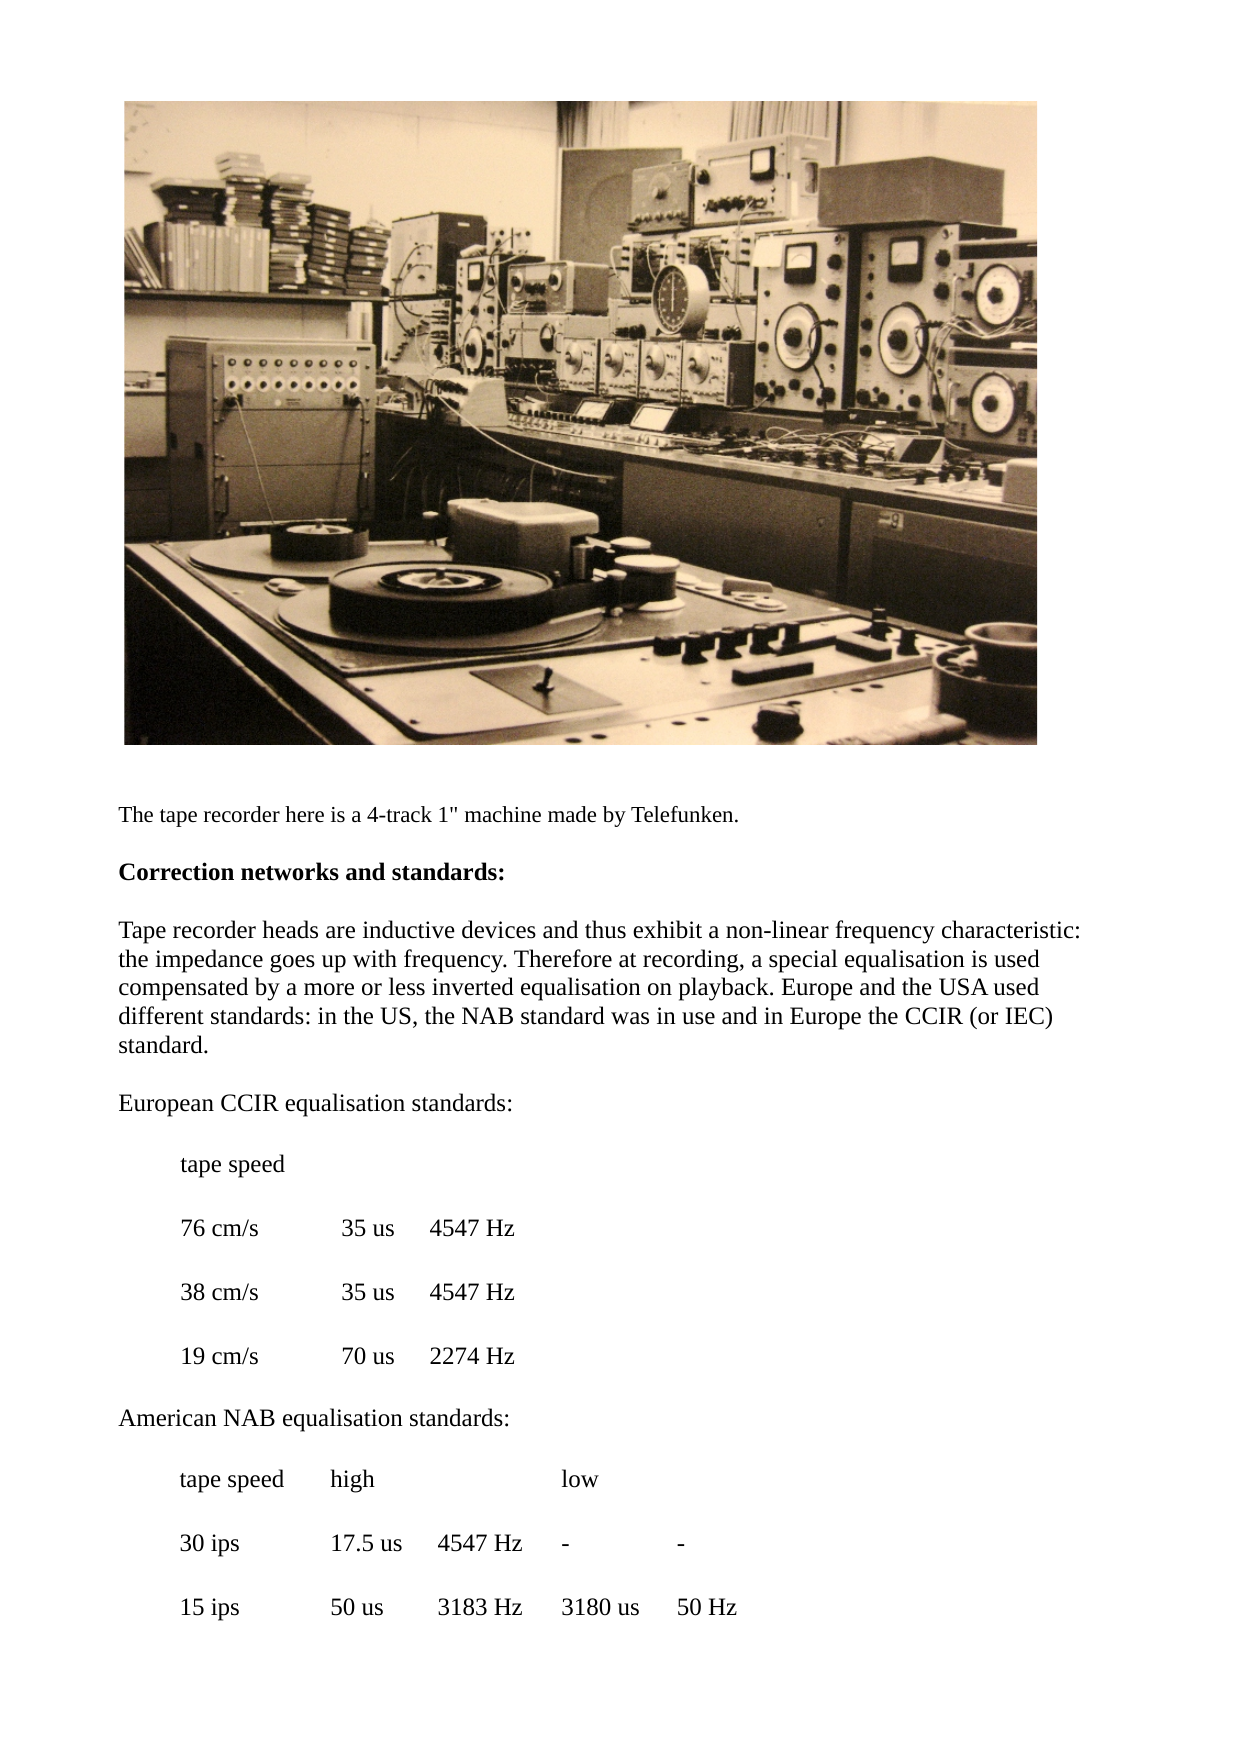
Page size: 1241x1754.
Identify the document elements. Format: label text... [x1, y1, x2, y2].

table_cell - [558, 1525, 674, 1589]
table_header [674, 1461, 769, 1525]
table_cell 3180 us [558, 1589, 674, 1623]
table_cell 4547 Hz [434, 1525, 558, 1589]
table_cell 50 Hz [674, 1589, 769, 1623]
table_header low [558, 1461, 674, 1525]
text European CCIR equalisation standards: [118, 1088, 1031, 1117]
text Correction networks and standards: [118, 857, 1031, 885]
table_cell 70 us [338, 1339, 426, 1403]
table_header [426, 1146, 563, 1210]
table_cell 4547 Hz [426, 1210, 563, 1274]
table_cell 38 cm/s [177, 1275, 338, 1338]
table_header [434, 1461, 558, 1525]
table_cell 35 us [338, 1210, 426, 1274]
text Tape recorder heads are inductive devices and thus exhibit a non-linear frequency characteristic: the impedance goes up with frequency. Therefore at recording, a special equalisation is used compensated by a more or less inverted equalisation on playback. Europe and the USA used different standards: in the US, the NAB standard was in use and in Europe the CCIR (or IEC) standard. [118, 915, 1095, 1059]
table_cell 19 cm/s [177, 1339, 338, 1403]
table_header tape speed [176, 1461, 327, 1525]
table_cell 2274 Hz [426, 1339, 563, 1403]
table_cell - [674, 1525, 769, 1589]
table_cell 50 us [327, 1589, 434, 1623]
table_header [338, 1146, 426, 1210]
text The tape recorder here is a 4-track 1" machine made by Telefunken. [118, 801, 1031, 827]
table_cell 15 ips [176, 1589, 327, 1623]
table_cell 17.5 us [327, 1525, 434, 1589]
table_cell 3183 Hz [434, 1589, 558, 1623]
table_cell 76 cm/s [177, 1210, 338, 1274]
table_header tape speed [177, 1146, 338, 1210]
table_header high [327, 1461, 434, 1525]
table_cell 35 us [338, 1275, 426, 1338]
picture [124, 101, 1038, 745]
table_cell 30 ips [176, 1525, 327, 1589]
text American NAB equalisation standards: [118, 1403, 1031, 1431]
table_cell 4547 Hz [426, 1275, 563, 1338]
